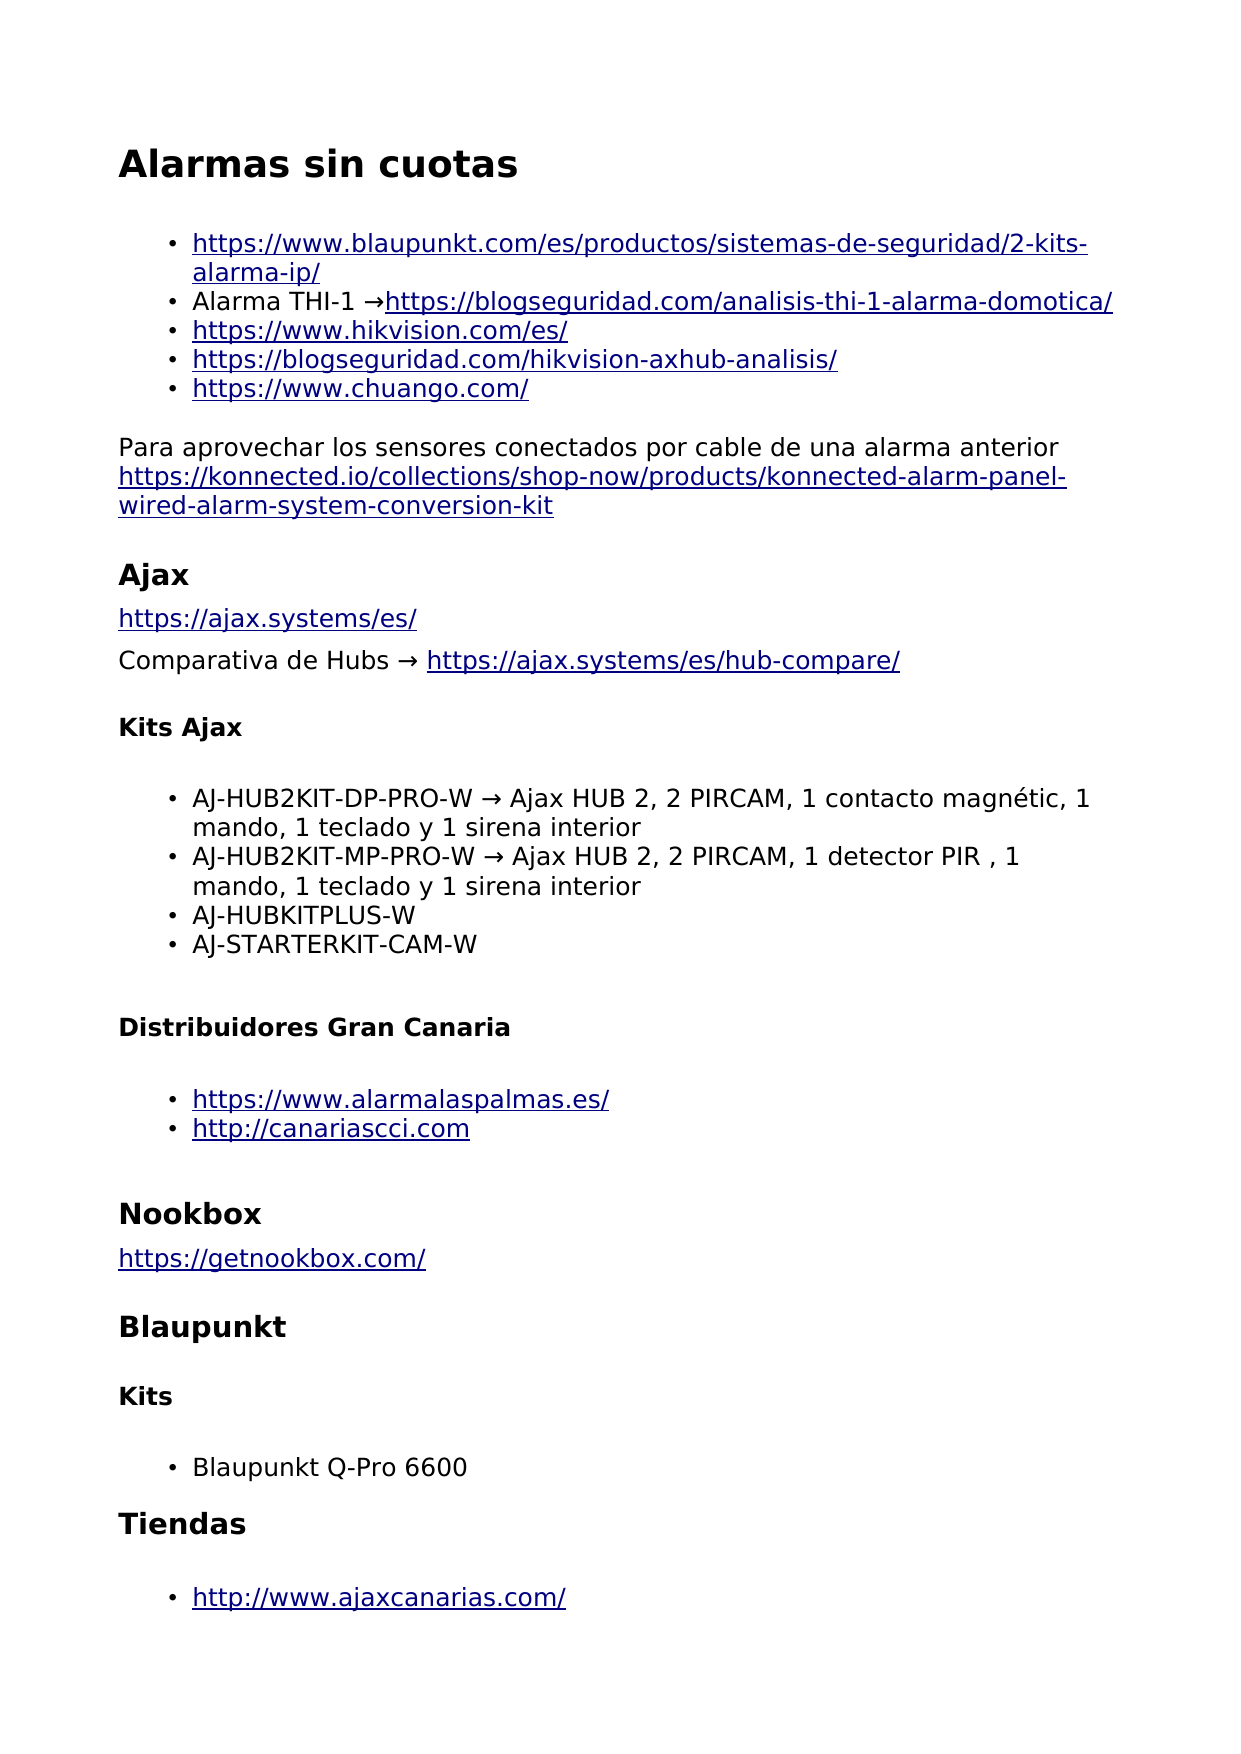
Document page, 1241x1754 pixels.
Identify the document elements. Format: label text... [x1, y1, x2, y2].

list https://blogseguridad.com/hikvision-axhub-analisis/ [177, 345, 1122, 374]
text https://getnookbox.com/ [118, 1244, 1122, 1273]
list Blaupunkt Q-Pro 6600 [177, 1453, 1122, 1482]
list AJ-HUB2KIT-DP-PRO-W → Ajax HUB 2, 2 PIRCAM, 1 contacto magnétic, 1 mando, 1 teclado y 1 sirena interior [177, 784, 1122, 842]
text Para aprovechar los sensores conectados por cable de una alarma anterior https://konnected.io/collections/shop-now/products/konnected-alarm-panel-wired-alarm-system-conversion-kit [118, 433, 1122, 521]
list https://www.alarmalaspalmas.es/ [177, 1085, 1122, 1114]
text Comparativa de Hubs → https://ajax.systems/es/hub-compare/ [118, 646, 1122, 676]
subtitle Ajax [118, 558, 1122, 592]
list https://www.hikvision.com/es/ [177, 316, 1122, 345]
subtitle Tiendas [118, 1507, 1122, 1541]
list AJ-HUBKITPLUS-W [177, 901, 1122, 930]
subtitle Nookbox [118, 1198, 1122, 1232]
text https://ajax.systems/es/ [118, 605, 1122, 634]
list https://www.chuango.com/ [177, 374, 1122, 404]
list http://canariascci.com [177, 1114, 1122, 1143]
list https://www.blaupunkt.com/es/productos/sistemas-de-seguridad/2-kits-alarma-ip/ [177, 229, 1122, 287]
list AJ-STARTERKIT-CAM-W [177, 930, 1122, 959]
list http://www.ajaxcanarias.com/ [177, 1583, 1122, 1613]
subtitle Kits [118, 1382, 1122, 1411]
list AJ-HUB2KIT-MP-PRO-W → Ajax HUB 2, 2 PIRCAM, 1 detector PIR , 1 mando, 1 teclado y 1 sirena interior [177, 842, 1122, 901]
subtitle Distribuidores Gran Canaria [118, 1014, 1122, 1043]
subtitle Kits Ajax [118, 713, 1122, 742]
subtitle Blaupunkt [118, 1311, 1122, 1345]
list Alarma THI-1 →https://blogseguridad.com/analisis-thi-1-alarma-domotica/ [177, 287, 1122, 316]
subtitle Alarmas sin cuotas [118, 143, 1122, 187]
